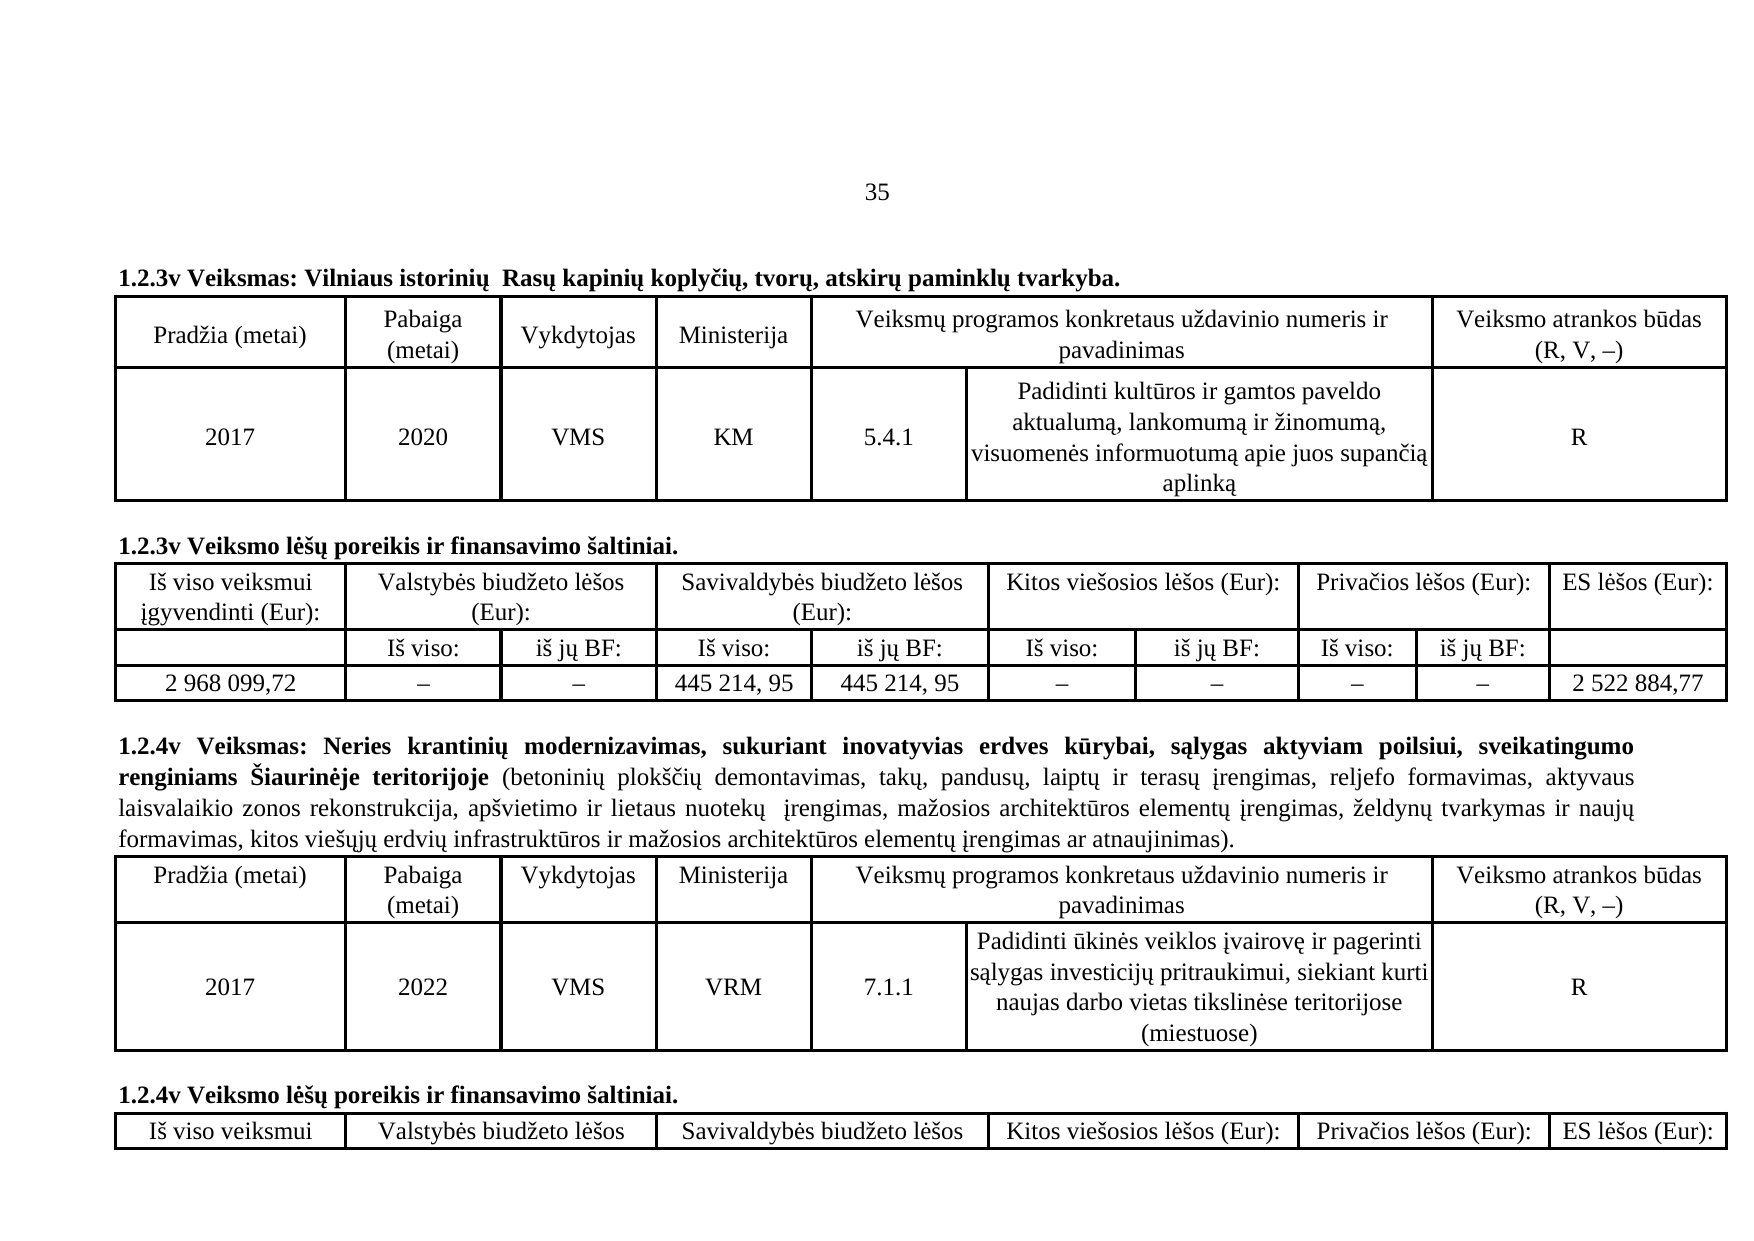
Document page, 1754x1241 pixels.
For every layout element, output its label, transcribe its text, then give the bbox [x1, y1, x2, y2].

table_header Valstybės biudžeto lėšos (Eur): [347, 565, 655, 628]
table_cell VMS [503, 369, 655, 499]
table_header Ministerija [658, 298, 810, 366]
table_cell 2 968 099,72 [117, 667, 344, 699]
table_cell [117, 631, 344, 663]
table_header Pradžia (metai) [117, 298, 344, 366]
table_header Veiksmų programos konkretaus uždavinio numeris ir pavadinimas [813, 298, 1431, 366]
table_header ES lėšos (Eur): [1551, 565, 1725, 628]
table_header Valstybės biudžeto lėšos [347, 1115, 655, 1147]
table_cell iš jų BF: [503, 631, 655, 663]
table_cell 2017 [117, 369, 344, 499]
table_cell 445 214, 95 [658, 667, 810, 699]
table_header Privačios lėšos (Eur): [1300, 565, 1548, 628]
table_cell – [1137, 667, 1297, 699]
table_header Vykdytojas [503, 858, 655, 921]
table_cell Padidinti ūkinės veiklos įvairovę ir pagerinti sąlygas investicijų pritraukimui, siekiant kurti naujas darbo vietas tikslinėse teritorijose (miestuose) [968, 924, 1431, 1049]
table_cell iš jų BF: [813, 631, 987, 663]
table_cell 7.1.1 [813, 924, 965, 1049]
table_cell R [1434, 369, 1725, 499]
table_header Iš viso veiksmui įgyvendinti (Eur): [117, 565, 344, 628]
table_cell 445 214, 95 [813, 667, 987, 699]
table_cell 5.4.1 [813, 369, 965, 499]
table_header Iš viso veiksmui [117, 1115, 344, 1147]
table_cell – [1300, 667, 1415, 699]
table_header Savivaldybės biudžeto lėšos [658, 1115, 987, 1147]
text 1.2.3v Veiksmas: Vilniaus istorinių Rasų kapinių koplyčių, tvorų, atskirų paminklų tvarkyba. [118, 263, 1636, 292]
table_cell iš jų BF: [1137, 631, 1297, 663]
table_cell iš jų BF: [1418, 631, 1548, 663]
table_cell Iš viso: [1300, 631, 1415, 663]
table_header Pabaiga (metai) [347, 298, 499, 366]
text 1.2.4v Veiksmo lėšų poreikis ir finansavimo šaltiniai. [118, 1081, 1636, 1109]
table_header Veiksmo atrankos būdas (R, V, –) [1434, 298, 1725, 366]
table_cell R [1434, 924, 1725, 1049]
table_cell – [990, 667, 1134, 699]
table_header Privačios lėšos (Eur): [1300, 1115, 1548, 1147]
table_cell KM [658, 369, 810, 499]
table_cell Iš viso: [990, 631, 1134, 663]
table_header Vykdytojas [503, 298, 655, 366]
table_cell 2 522 884,77 [1551, 667, 1725, 699]
table_header Kitos viešosios lėšos (Eur): [990, 1115, 1297, 1147]
table_header Veiksmų programos konkretaus uždavinio numeris ir pavadinimas [813, 858, 1431, 921]
table_header Pabaiga (metai) [347, 858, 499, 921]
table_header Ministerija [658, 858, 810, 921]
table_header ES lėšos (Eur): [1551, 1115, 1725, 1147]
table_cell Padidinti kultūros ir gamtos paveldo aktualumą, lankomumą ir žinomumą, visuomenės informuotumą apie juos supančią aplinką [968, 369, 1431, 499]
table_cell 2020 [347, 369, 499, 499]
table_header Veiksmo atrankos būdas (R, V, –) [1434, 858, 1725, 921]
table_cell VMS [503, 924, 655, 1049]
text 1.2.3v Veiksmo lėšų poreikis ir finansavimo šaltiniai. [118, 531, 1636, 560]
table_cell Iš viso: [347, 631, 499, 663]
table_header Pradžia (metai) [117, 858, 344, 921]
text 1.2.4v Veiksmas: Neries krantinių modernizavimas, sukuriant inovatyvias erdves kūrybai, sąlygas aktyviam poilsiui, sveikatingumo renginiams Šiaurinėje teritorijoje (betoninių plokščių demontavimas, takų, pandusų, laiptų ir terasų įrengimas, reljefo formavimas, aktyvaus laisvalaikio zonos rekonstrukcija, apšvietimo ir lietaus nuotekų įrengimas, mažosios architektūros elementų įrengimas, želdynų tvarkymas ir naujų formavimas, kitos viešųjų erdvių infrastruktūros ir mažosios architektūros elementų įrengimas ar atnaujinimas). [118, 731, 1636, 853]
table_cell – [503, 667, 655, 699]
table_cell VRM [658, 924, 810, 1049]
table_cell 2017 [117, 924, 344, 1049]
table_cell – [1418, 667, 1548, 699]
table_cell 2022 [347, 924, 499, 1049]
table_header Kitos viešosios lėšos (Eur): [990, 565, 1297, 628]
table_cell Iš viso: [658, 631, 810, 663]
table_cell – [347, 667, 499, 699]
table_cell [1551, 631, 1725, 663]
table_header Savivaldybės biudžeto lėšos (Eur): [658, 565, 987, 628]
